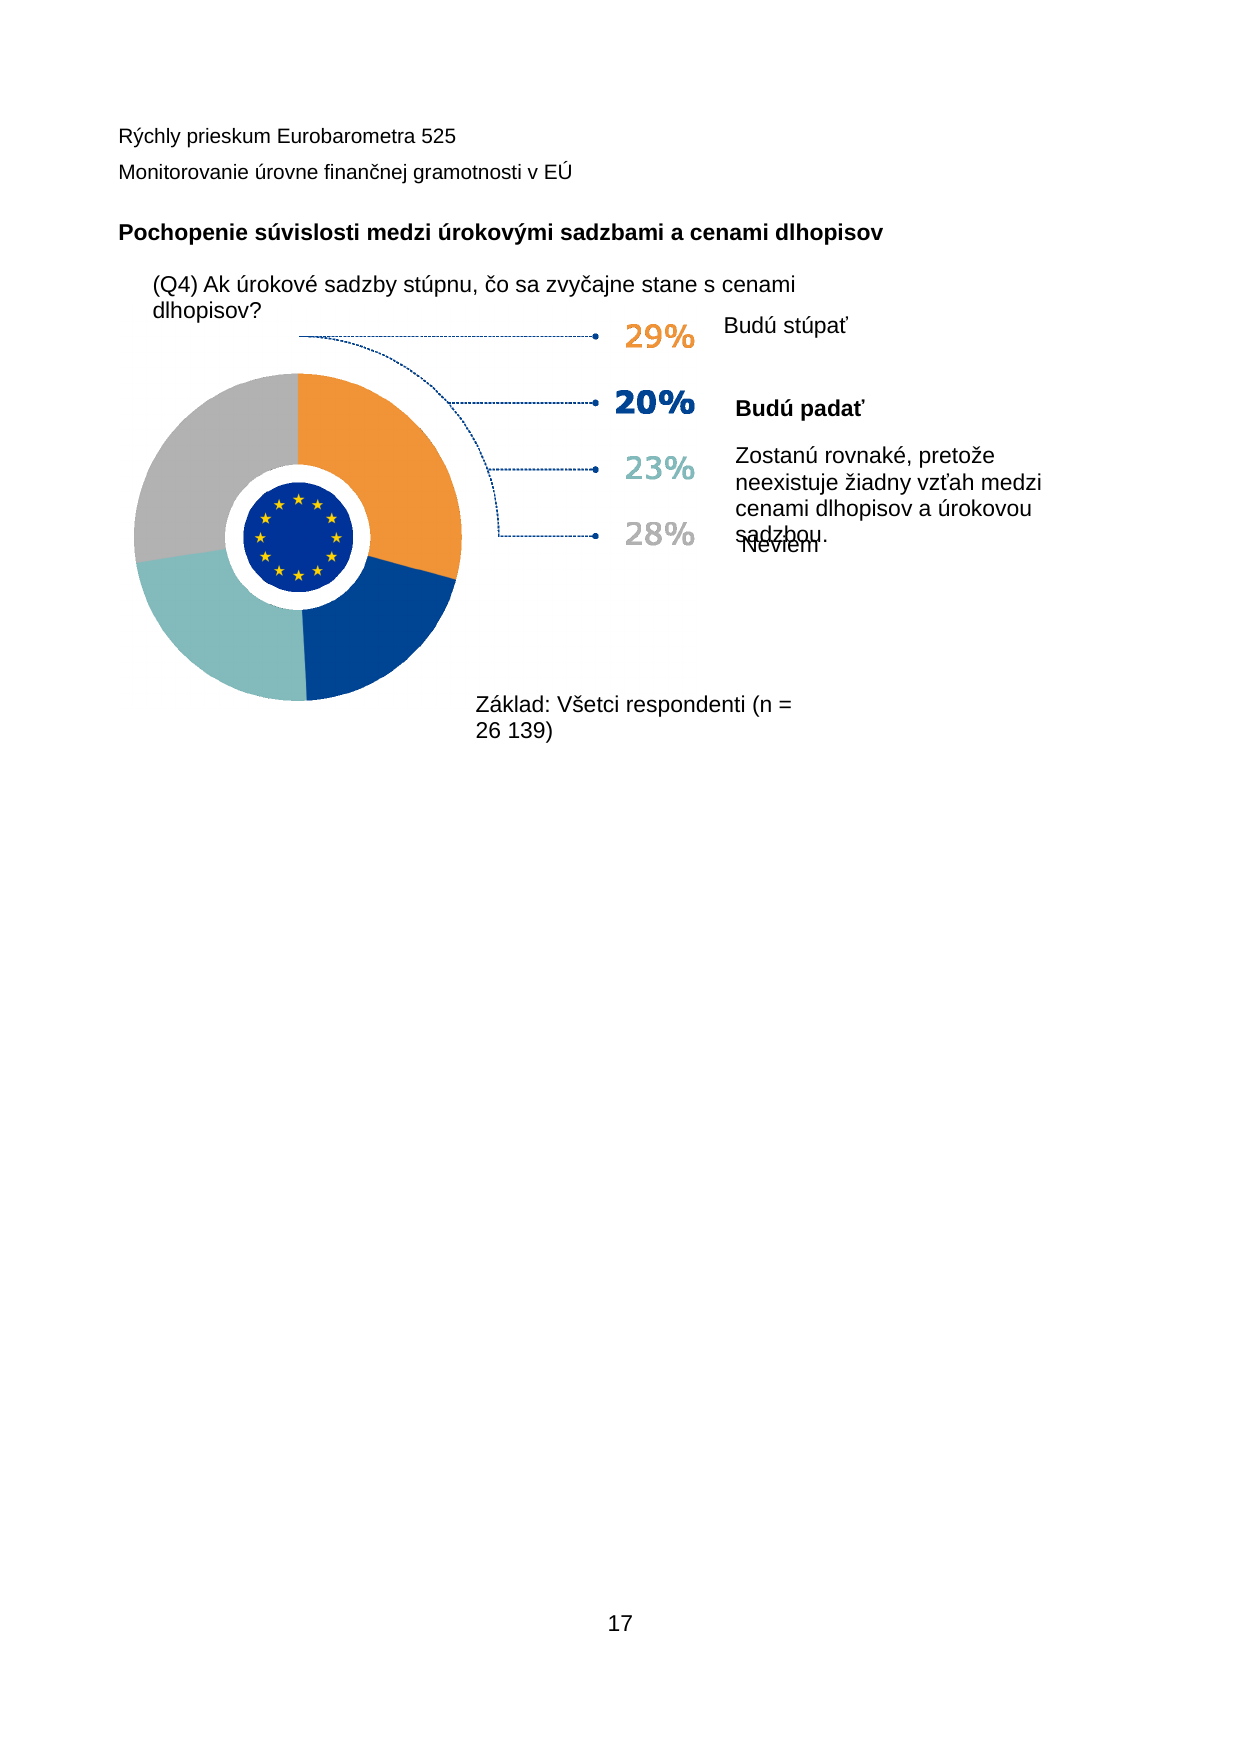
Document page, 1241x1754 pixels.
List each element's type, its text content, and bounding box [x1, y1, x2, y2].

picture [118, 306, 697, 709]
text Pochopenie súvislosti medzi úrokovými sadzbami a cenami dlhopisov [118, 219, 1122, 246]
picture [186, 307, 193, 317]
picture [673, 701, 680, 709]
picture [228, 307, 235, 317]
picture [155, 306, 161, 317]
picture [239, 306, 246, 316]
